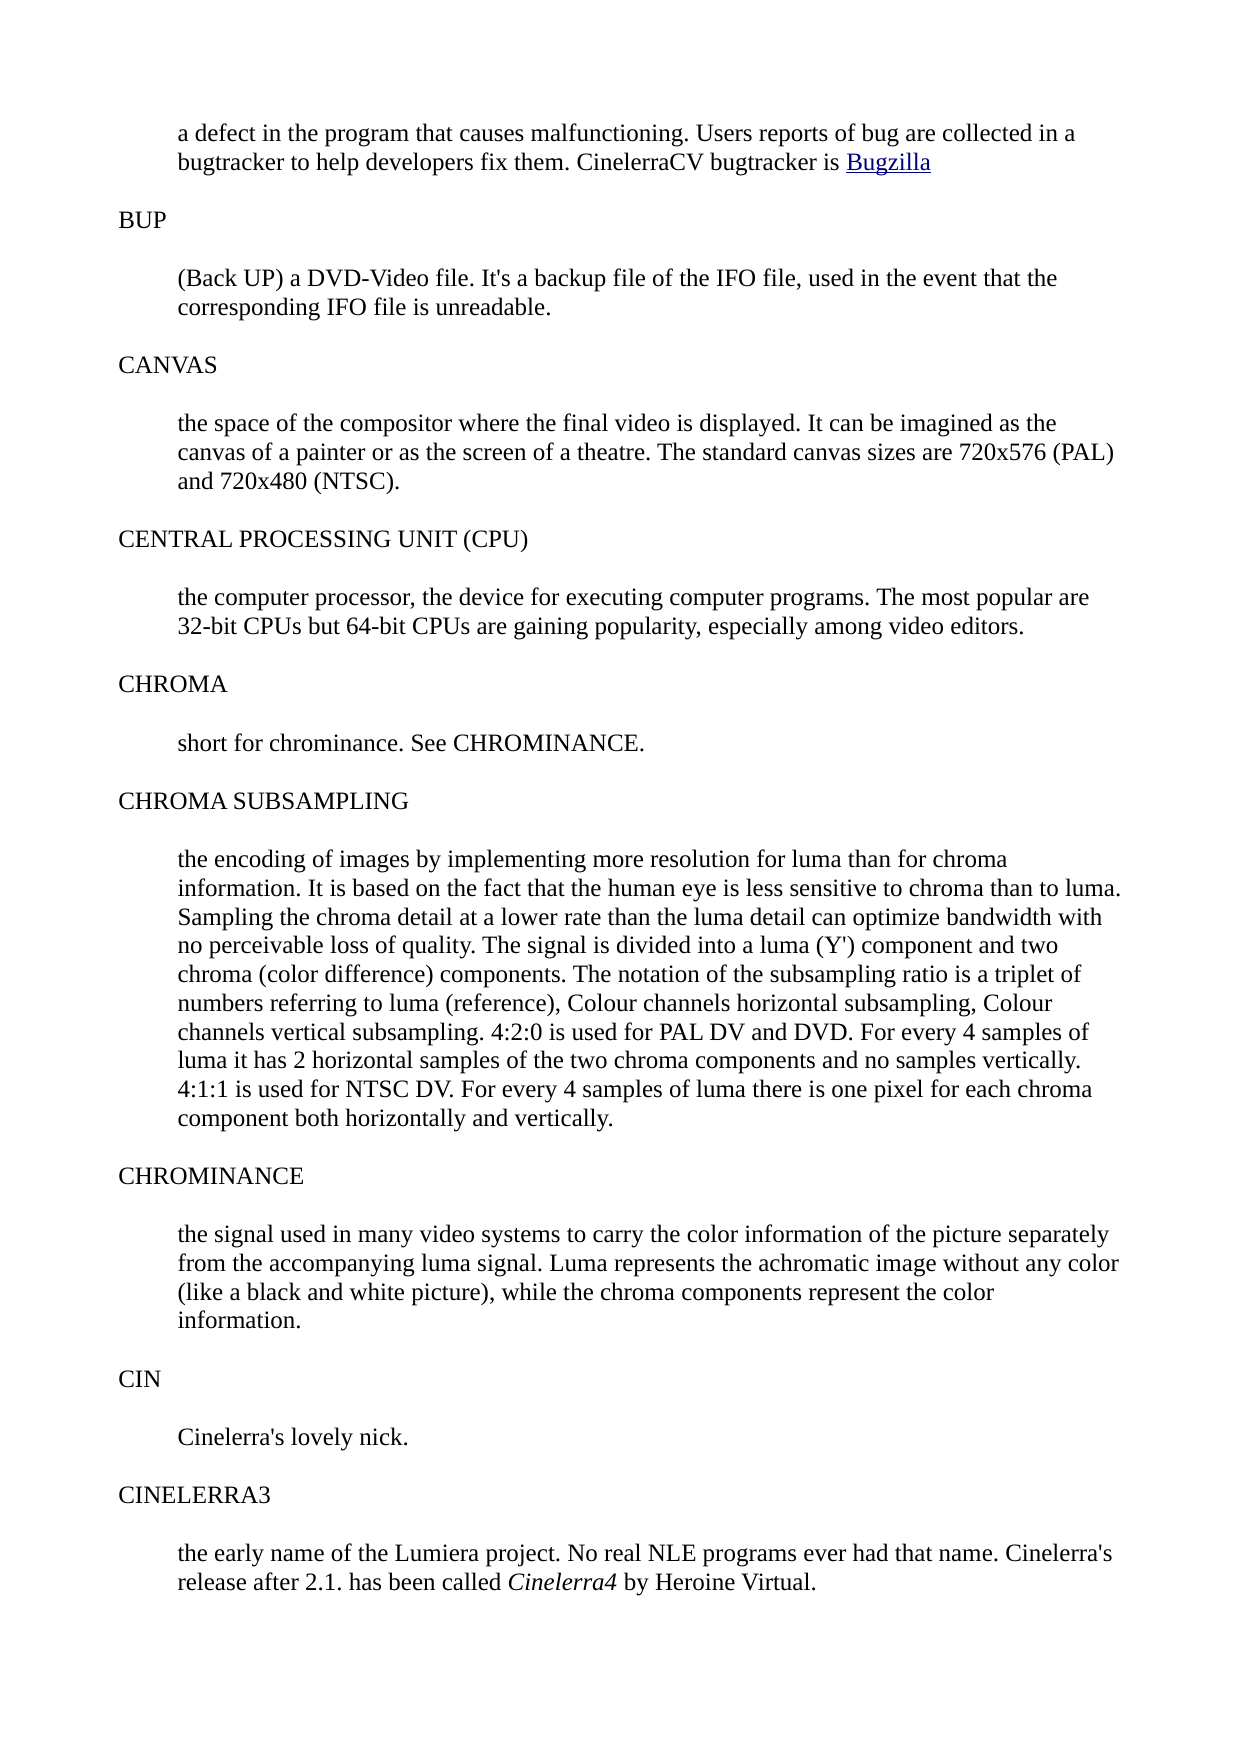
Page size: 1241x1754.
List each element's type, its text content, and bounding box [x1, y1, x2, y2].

list Cinelerra's lovely nick. [177, 1422, 1122, 1451]
list short for chrominance. See CHROMINANCE. [177, 728, 1122, 756]
subtitle CENTRAL PROCESSING UNIT (CPU) [118, 524, 1122, 553]
list the early name of the Lumiera project. No real NLE programs ever had that name. Cinelerra's release after 2.1. has been called Cinelerra4 by Heroine Virtual. [177, 1538, 1122, 1596]
list the computer processor, the device for executing computer programs. The most popular are 32-bit CPUs but 64-bit CPUs are gaining popularity, especially among video editors. [177, 582, 1122, 640]
list a defect in the program that causes malfunctioning. Users reports of bug are collected in a bugtracker to help developers fix them. CinelerraCV bugtracker is Bugzilla [177, 118, 1122, 176]
subtitle CHROMA SUBSAMPLING [118, 786, 1122, 815]
subtitle CANVAS [118, 350, 1122, 379]
list (Back UP) a DVD-Video file. It's a backup file of the IFO file, used in the event that the corresponding IFO file is unreadable. [177, 263, 1122, 321]
subtitle CHROMA [118, 669, 1122, 698]
subtitle CHROMINANCE [118, 1161, 1122, 1190]
subtitle CINELERRA3 [118, 1480, 1122, 1509]
list the encoding of images by implementing more resolution for luma than for chroma information. It is based on the fact that the human eye is less sensitive to chroma than to luma. Sampling the chroma detail at a lower rate than the luma detail can optimize bandwidth with no perceivable loss of quality. The signal is divided into a luma (Y') component and two chroma (color difference) components. The notation of the subsampling ratio is a triplet of numbers referring to luma (reference), Colour channels horizontal subsampling, Colour channels vertical subsampling. 4:2:0 is used for PAL DV and DVD. For every 4 samples of luma it has 2 horizontal samples of the two chroma components and no samples vertically. 4:1:1 is used for NTSC DV. For every 4 samples of luma there is one pixel for each chroma component both horizontally and vertically. [177, 844, 1122, 1132]
subtitle CIN [118, 1364, 1122, 1393]
list the space of the compositor where the final video is displayed. It can be imagined as the canvas of a painter or as the screen of a theatre. The standard canvas sizes are 720x576 (PAL) and 720x480 (NTSC). [177, 408, 1122, 495]
subtitle BUP [118, 205, 1122, 234]
list the signal used in many video systems to carry the color information of the picture separately from the accompanying luma signal. Luma represents the achromatic image without any color (like a black and white picture), while the chroma components represent the color information. [177, 1219, 1122, 1334]
